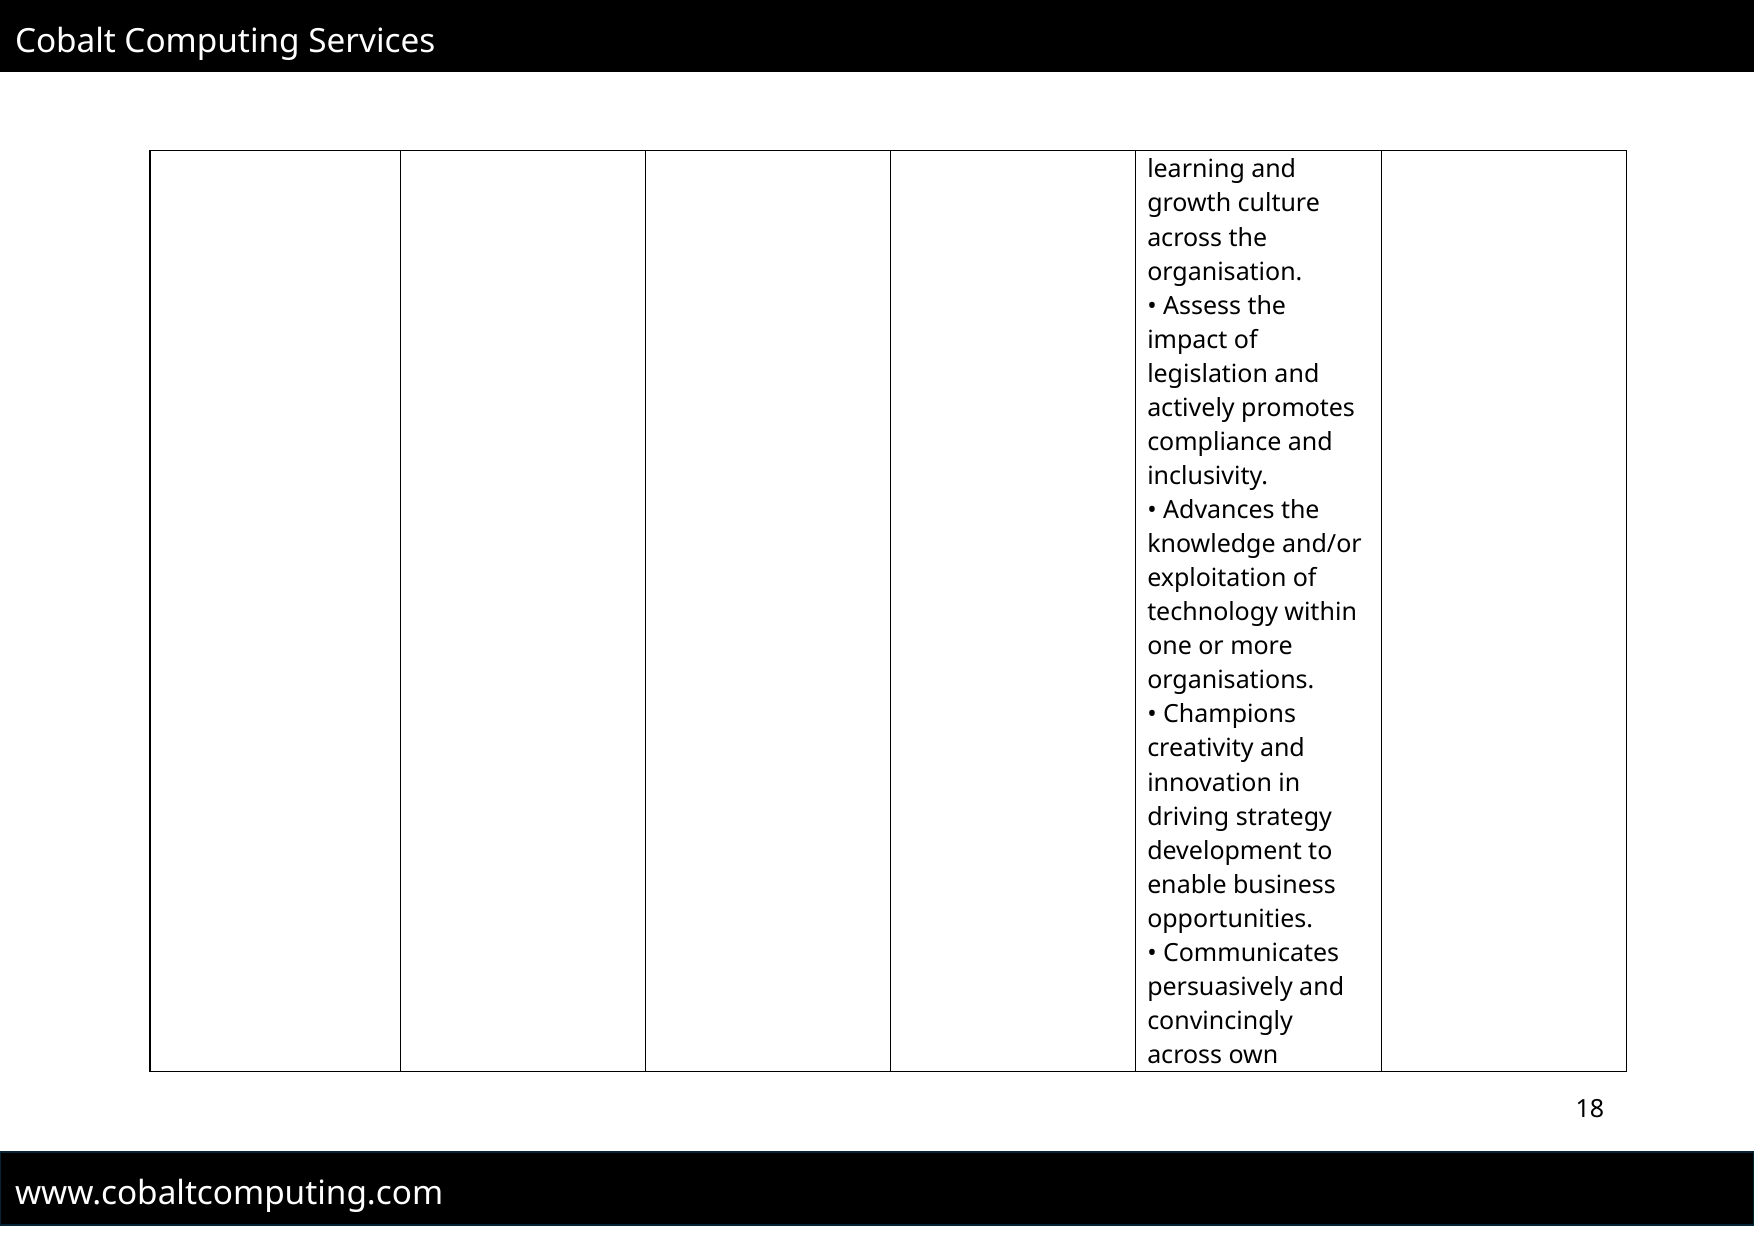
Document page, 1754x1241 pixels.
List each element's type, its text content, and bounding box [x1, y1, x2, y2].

table_cell [1382, 151, 1626, 1071]
table_cell [151, 151, 400, 1071]
table_cell [401, 151, 645, 1071]
table_cell [646, 151, 890, 1071]
table_cell learning and growth culture across the organisation. • Assess the impact of legislation and actively promotes compliance and inclusivity. • Advances the knowledge and/or exploitation of technology within one or more organisations. • Champions creativity and innovation in driving strategy development to enable business opportunities. • Communicates persuasively and convincingly across own [1136, 151, 1381, 1071]
table_cell [891, 151, 1135, 1071]
